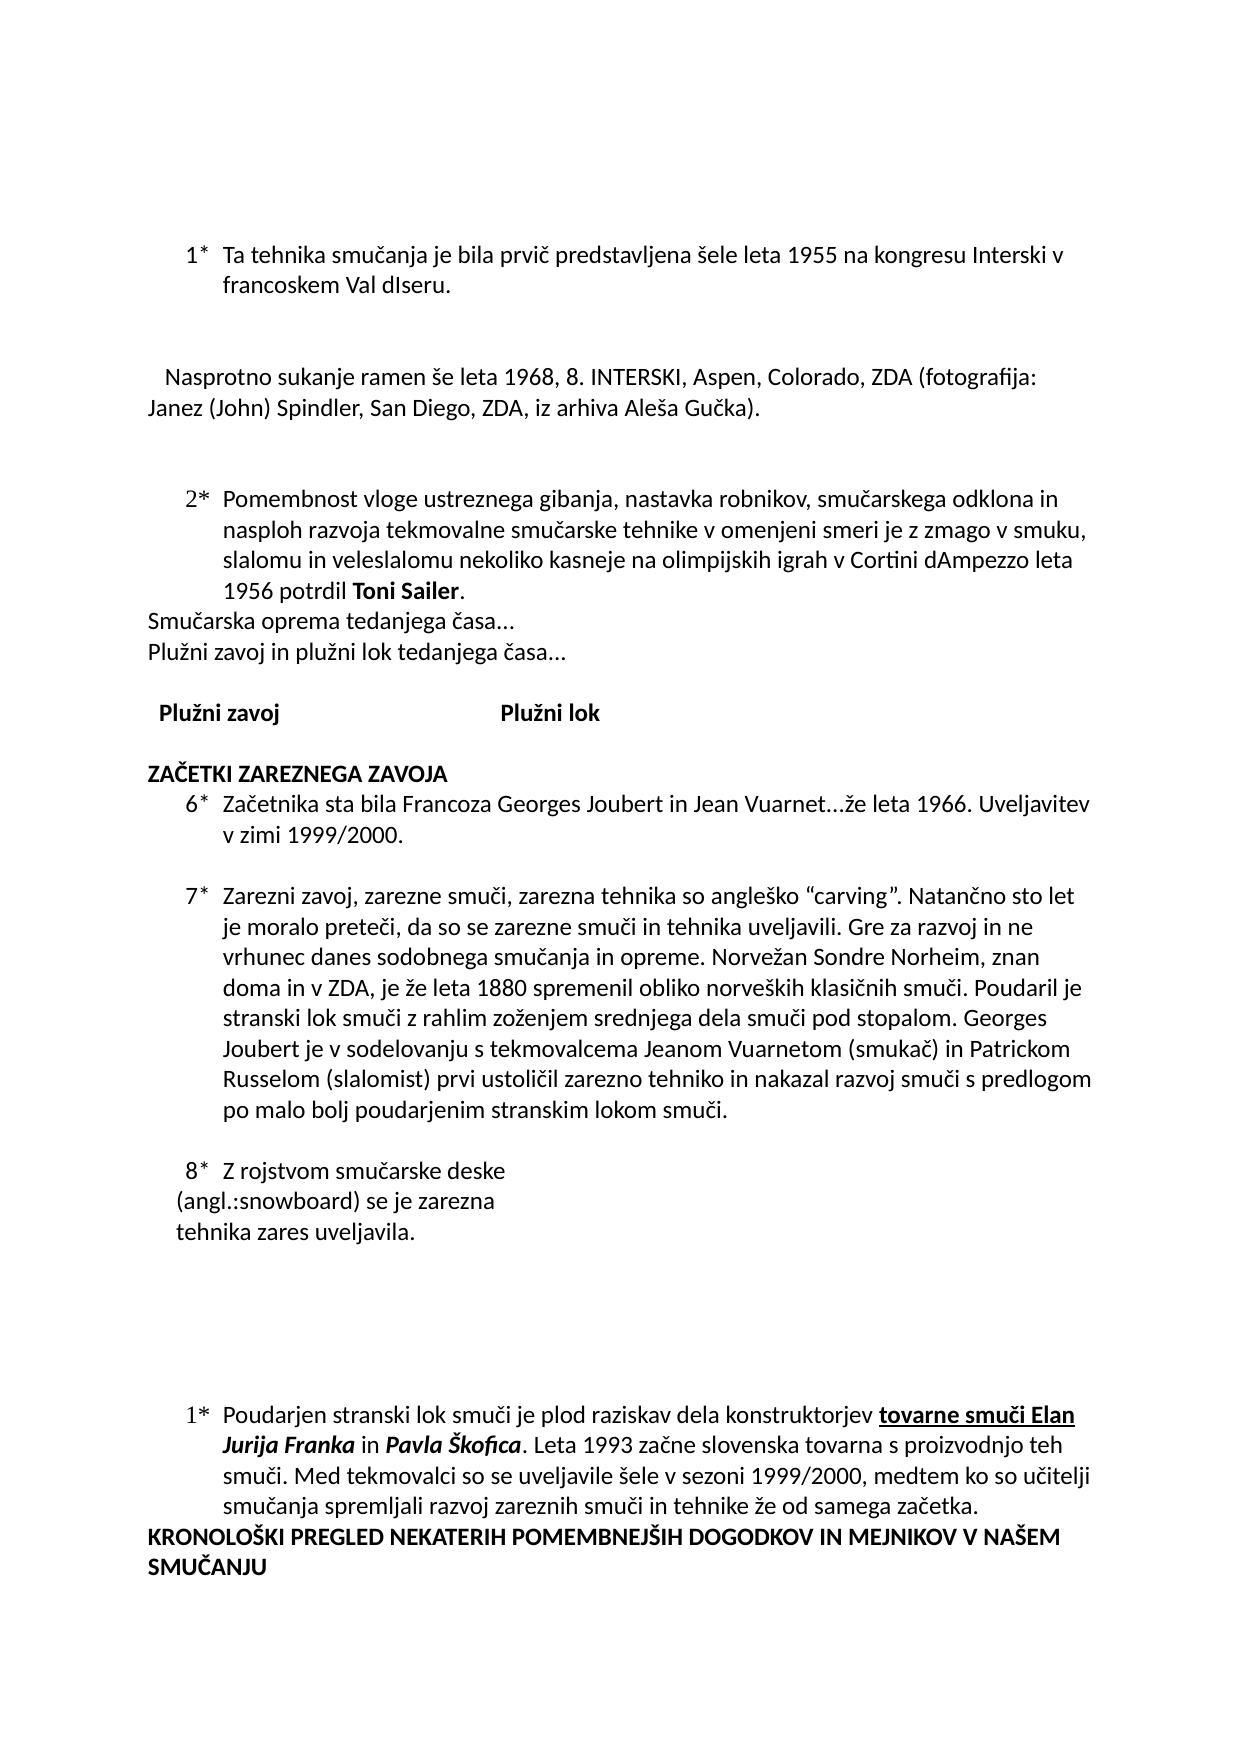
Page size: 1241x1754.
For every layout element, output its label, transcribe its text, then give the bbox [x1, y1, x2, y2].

list Pomembnost vloge ustreznega gibanja, nastavka robnikov, smučarskega odklona in nasploh razvoja tekmovalne smučarske tehnike v omenjeni smeri je z zmago v smuku, slalomu in veleslalomu nekoliko kasneje na olimpijskih igrah v Cortini dAmpezzo leta 1956 potrdil Toni Sailer. [185, 483, 1093, 605]
list Zarezni zavoj, zarezne smuči, zarezna tehnika so angleško “carving”. Natančno sto let je moralo preteči, da so se zarezne smuči in tehnika uveljavili. Gre za razvoj in ne vrhunec danes sodobnega smučanja in opreme. Norvežan Sondre Norheim, znan doma in v ZDA, je že leta 1880 spremenil obliko norveških klasičnih smuči. Poudaril je stranski lok smuči z rahlim zoženjem srednjega dela smuči pod stopalom. Georges Joubert je v sodelovanju s tekmovalcema Jeanom Vuarnetom (smukač) in Patrickom Russelom (slalomist) prvi ustoličil zarezno tehniko in nakazal razvoj smuči s predlogom po malo bolj poudarjenim stranskim lokom smuči. [185, 880, 1093, 1124]
text Smučarska oprema tedanjega časa... [148, 605, 1093, 636]
text tehnika zares uveljavila. [148, 1216, 1093, 1246]
list Poudarjen stranski lok smuči je plod raziskav dela konstruktorjev tovarne smuči Elan Jurija Franka in Pavla Škofica. Leta 1993 začne slovenska tovarna s proizvodnjo teh smuči. Med tekmovalci so se uveljavile šele v sezoni 1999/2000, medtem ko so učitelji smučanja spremljali razvoj zareznih smuči in tehnike že od samega začetka. [185, 1399, 1093, 1521]
text Plužni zavoj Plužni lok [148, 697, 1093, 727]
list Z rojstvom smučarske deske [185, 1155, 1093, 1185]
text ZAČETKI ZAREZNEGA ZAVOJA [148, 758, 1093, 788]
text KRONOLOŠKI PREGLED NEKATERIH POMEMBNEJŠIH DOGODKOV IN MEJNIKOV V NAŠEM SMUČANJU [148, 1521, 1093, 1582]
list Začetnika sta bila Francoza Georges Joubert in Jean Vuarnet...že leta 1966. Uveljavitev v zimi 1999/2000. [185, 788, 1093, 849]
text Plužni zavoj in plužni lok tedanjega časa... [148, 636, 1093, 666]
text Nasprotno sukanje ramen še leta 1968, 8. INTERSKI, Aspen, Colorado, ZDA (fotografija: Janez (John) Spindler, San Diego, ZDA, iz arhiva Aleša Gučka). [148, 361, 1093, 422]
text (angl.:snowboard) se je zarezna [148, 1185, 1093, 1216]
list Ta tehnika smučanja je bila prvič predstavljena šele leta 1955 na kongresu Interski v francoskem Val dIseru. [185, 239, 1093, 300]
